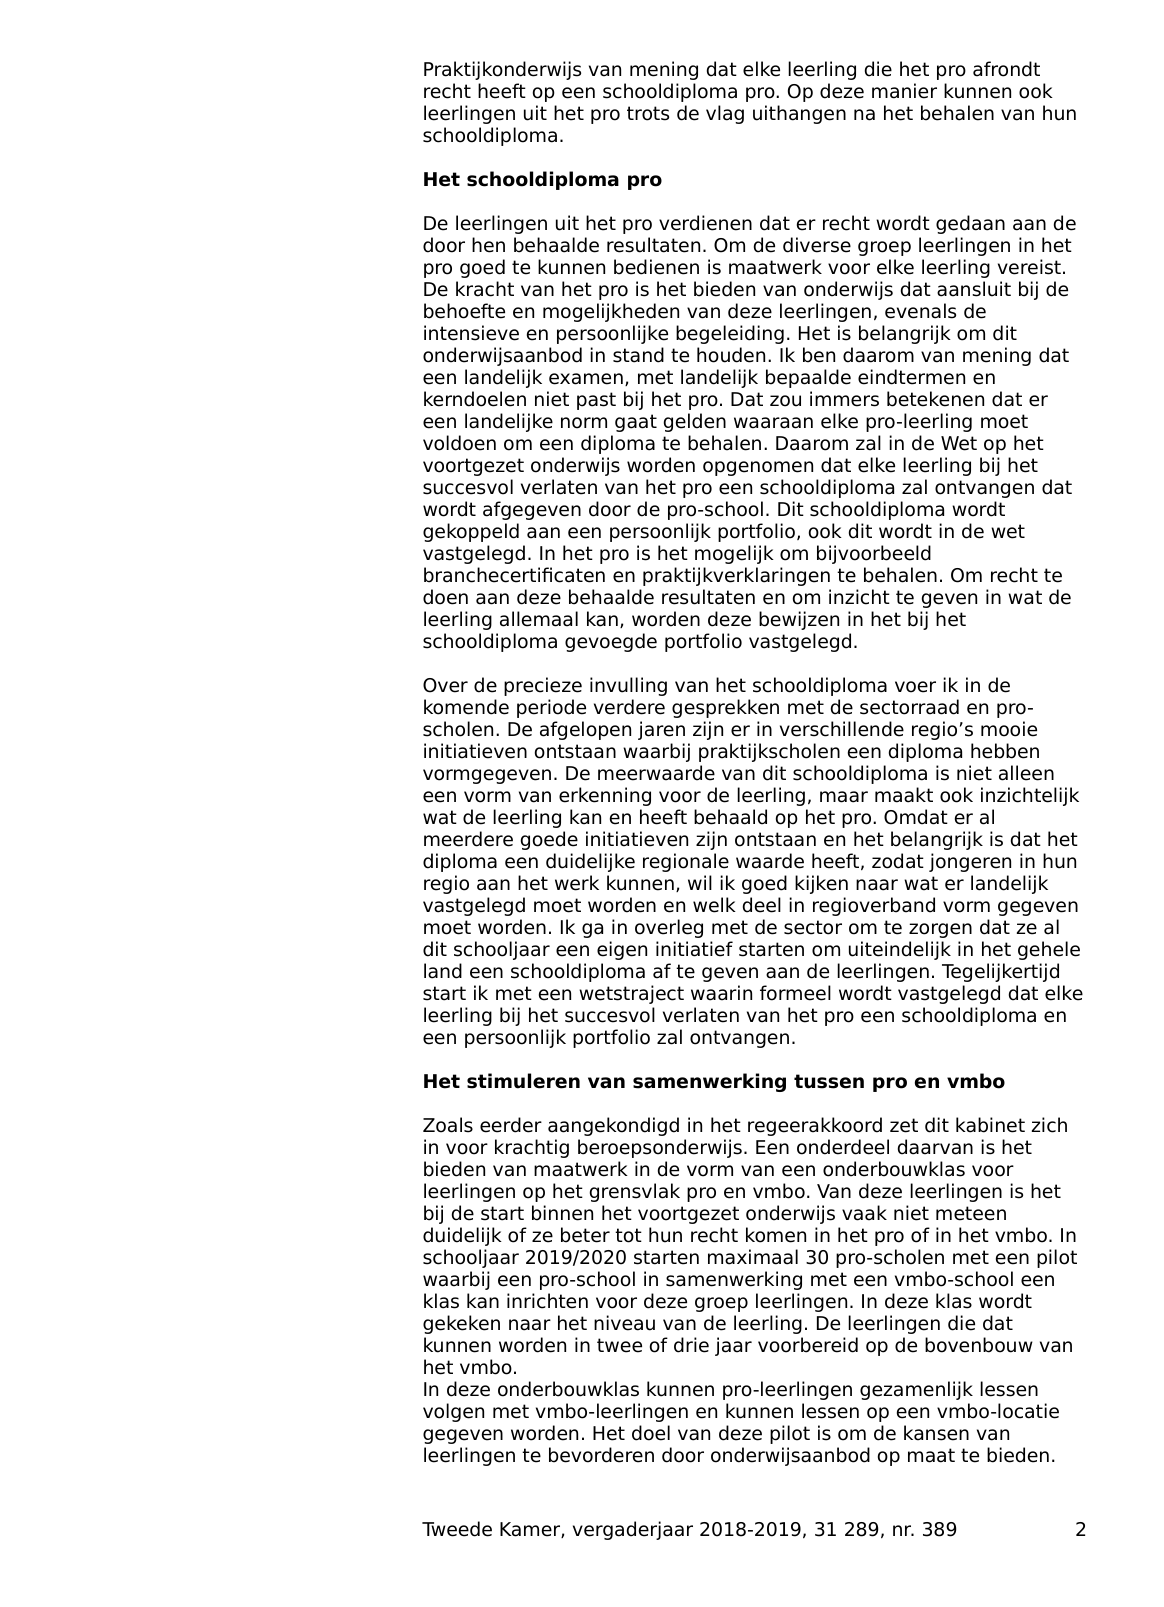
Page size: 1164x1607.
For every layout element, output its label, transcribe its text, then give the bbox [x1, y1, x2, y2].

text Praktijkonderwijs van mening dat elke leerling die het pro afrondt recht heeft op een schooldiploma pro. Op deze manier kunnen ook leerlingen uit het pro trots de vlag uithangen na het behalen van hun schooldiploma. [422, 59, 1087, 147]
text De leerlingen uit het pro verdienen dat er recht wordt gedaan aan de door hen behaalde resultaten. Om de diverse groep leerlingen in het pro goed te kunnen bedienen is maatwerk voor elke leerling vereist. De kracht van het pro is het bieden van onderwijs dat aansluit bij de behoefte en mogelijkheden van deze leerlingen, evenals de intensieve en persoonlijke begeleiding. Het is belangrijk om dit onderwijsaanbod in stand te houden. Ik ben daarom van mening dat een landelijk examen, met landelijk bepaalde eindtermen en kerndoelen niet past bij het pro. Dat zou immers betekenen dat er een landelijke norm gaat gelden waaraan elke pro-leerling moet voldoen om een diploma te behalen. Daarom zal in de Wet op het voortgezet onderwijs worden opgenomen dat elke leerling bij het succesvol verlaten van het pro een schooldiploma zal ontvangen dat wordt afgegeven door de pro-school. Dit schooldiploma wordt gekoppeld aan een persoonlijk portfolio, ook dit wordt in de wet vastgelegd. In het pro is het mogelijk om bijvoorbeeld branchecertificaten en praktijkverklaringen te behalen. Om recht te doen aan deze behaalde resultaten en om inzicht te geven in wat de leerling allemaal kan, worden deze bewijzen in het bij het schooldiploma gevoegde portfolio vastgelegd. [422, 213, 1087, 653]
text In deze onderbouwklas kunnen pro-leerlingen gezamenlijk lessen volgen met vmbo-leerlingen en kunnen lessen op een vmbo-locatie gegeven worden. Het doel van deze pilot is om de kansen van leerlingen te bevorderen door onderwijsaanbod op maat te bieden. [422, 1379, 1087, 1467]
subtitle Het schooldiploma pro [422, 169, 1087, 191]
text Zoals eerder aangekondigd in het regeerakkoord zet dit kabinet zich in voor krachtig beroepsonderwijs. Een onderdeel daarvan is het bieden van maatwerk in de vorm van een onderbouwklas voor leerlingen op het grensvlak pro en vmbo. Van deze leerlingen is het bij de start binnen het voortgezet onderwijs vaak niet meteen duidelijk of ze beter tot hun recht komen in het pro of in het vmbo. In schooljaar 2019/2020 starten maximaal 30 pro-scholen met een pilot waarbij een pro-school in samenwerking met een vmbo-school een klas kan inrichten voor deze groep leerlingen. In deze klas wordt gekeken naar het niveau van de leerling. De leerlingen die dat kunnen worden in twee of drie jaar voorbereid op de bovenbouw van het vmbo. [422, 1115, 1087, 1379]
subtitle Het stimuleren van samenwerking tussen pro en vmbo [422, 1071, 1087, 1093]
text Over de precieze invulling van het schooldiploma voer ik in de komende periode verdere gesprekken met de sectorraad en pro-scholen. De afgelopen jaren zijn er in verschillende regio’s mooie initiatieven ontstaan waarbij praktijkscholen een diploma hebben vormgegeven. De meerwaarde van dit schooldiploma is niet alleen een vorm van erkenning voor de leerling, maar maakt ook inzichtelijk wat de leerling kan en heeft behaald op het pro. Omdat er al meerdere goede initiatieven zijn ontstaan en het belangrijk is dat het diploma een duidelijke regionale waarde heeft, zodat jongeren in hun regio aan het werk kunnen, wil ik goed kijken naar wat er landelijk vastgelegd moet worden en welk deel in regioverband vorm gegeven moet worden. Ik ga in overleg met de sector om te zorgen dat ze al dit schooljaar een eigen initiatief starten om uiteindelijk in het gehele land een schooldiploma af te geven aan de leerlingen. Tegelijkertijd start ik met een wetstraject waarin formeel wordt vastgelegd dat elke leerling bij het succesvol verlaten van het pro een schooldiploma en een persoonlijk portfolio zal ontvangen. [422, 675, 1087, 1049]
